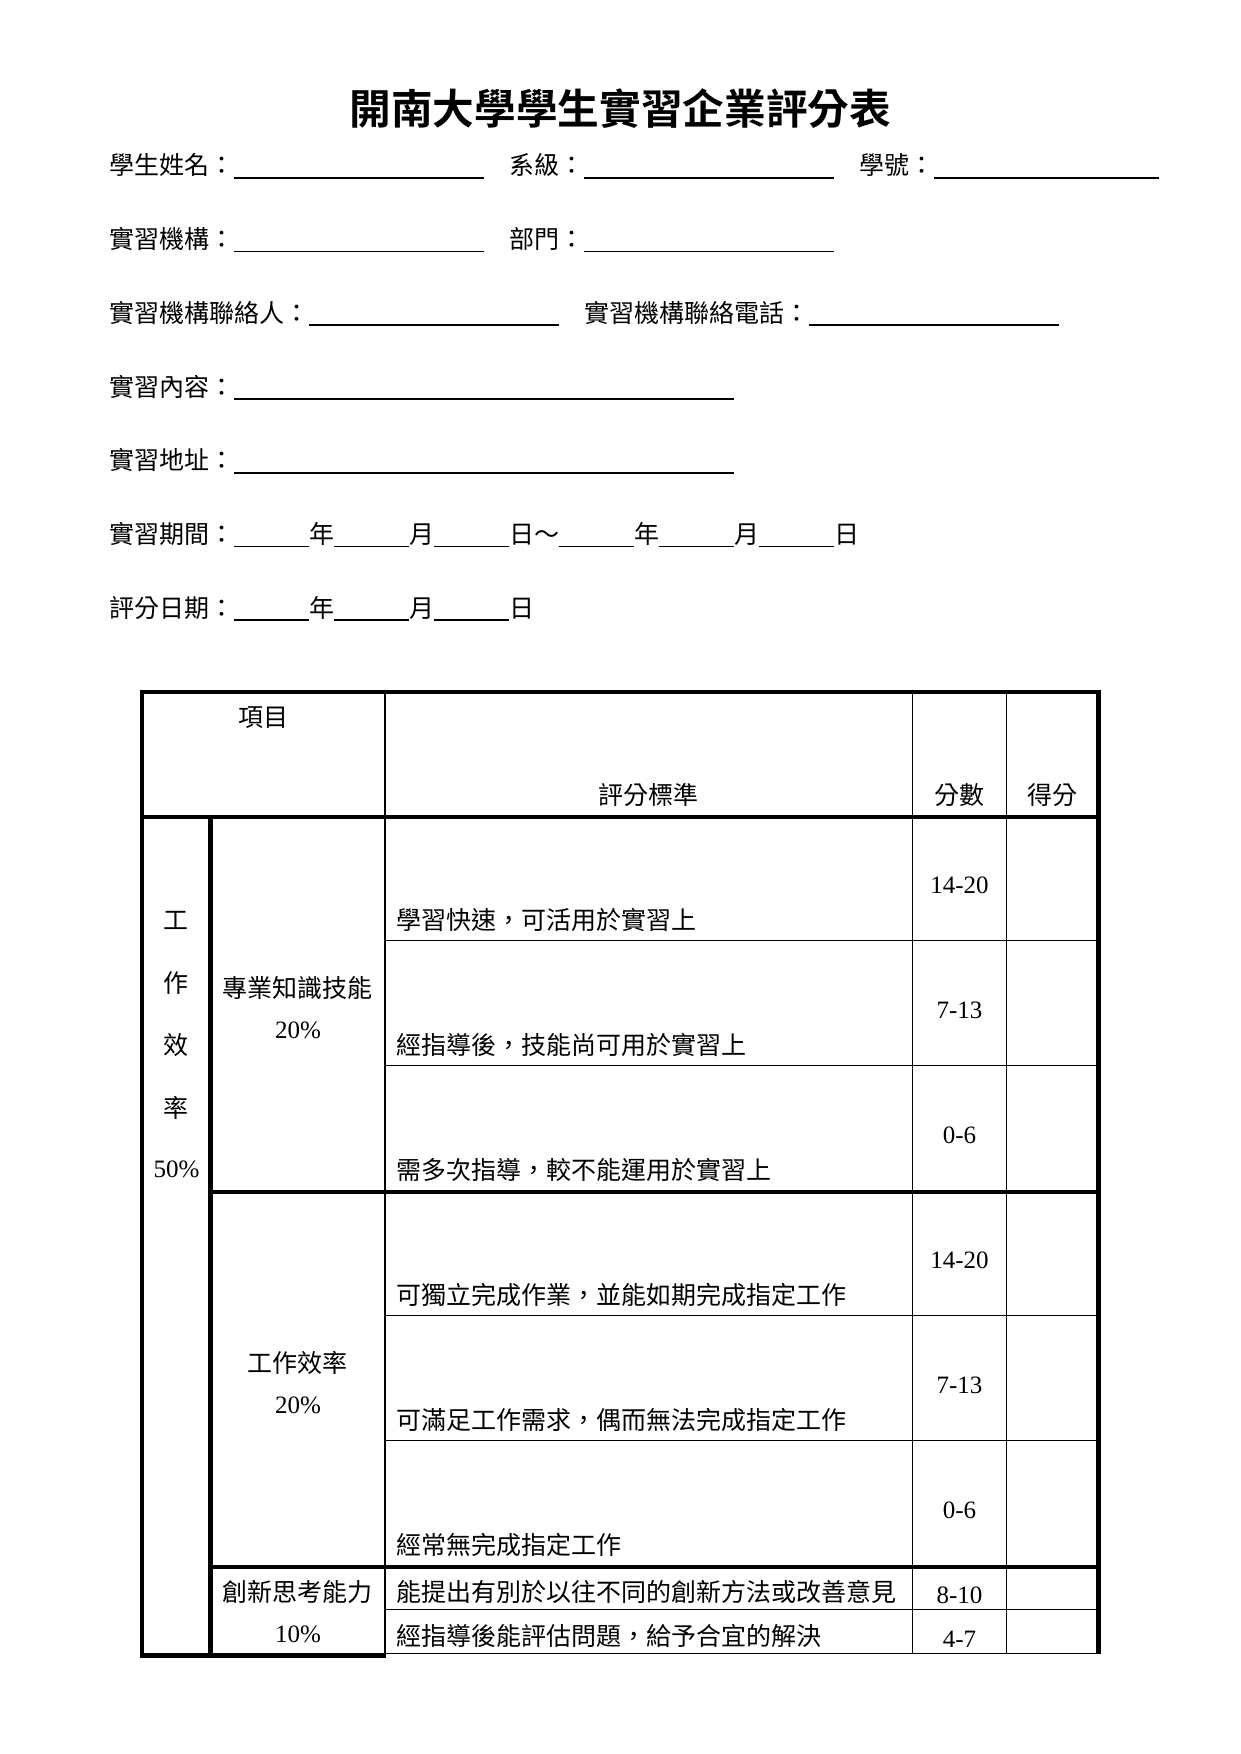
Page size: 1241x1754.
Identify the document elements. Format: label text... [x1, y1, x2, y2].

table_cell 7-13 [913, 941, 1006, 1064]
table_cell 能提出有別於以往不同的創新方法或改善意見 [386, 1569, 912, 1609]
table_cell [1007, 1066, 1096, 1189]
text 實習期間： 年 月 日～ 年 月 日 [109, 514, 1240, 551]
text 實習內容： [109, 367, 1240, 403]
text 評分日期： 年 月 日 [109, 588, 1240, 624]
table_cell 經常無完成指定工作 [386, 1441, 912, 1564]
table_cell 工作效率 20% [213, 1194, 384, 1564]
table_cell 7-13 [913, 1316, 1006, 1439]
table_cell 可獨立完成作業，並能如期完成指定工作 [386, 1194, 912, 1314]
table_cell 可滿足工作需求，偶而無法完成指定工作 [386, 1316, 912, 1439]
text 實習地址： [109, 441, 1240, 477]
table_cell 8-10 [913, 1569, 1006, 1609]
table_header 項目 [144, 694, 384, 814]
table_cell [1007, 1316, 1096, 1439]
table_cell 創新思考能力 10% [213, 1569, 384, 1653]
table_header 評分標準 [386, 694, 912, 814]
text 實習機構聯絡人： 實習機構聯絡電話： [109, 293, 1240, 329]
table_cell 需多次指導，較不能運用於實習上 [386, 1066, 912, 1189]
table_cell [1007, 1194, 1096, 1314]
table_cell 工 作 效 率 50% [144, 819, 208, 1653]
table_cell [1007, 1610, 1096, 1653]
table_cell [1007, 819, 1096, 939]
table_cell 0-6 [913, 1441, 1006, 1564]
title 開南大學學生實習企業評分表 [59, 64, 1181, 127]
table_cell 4-7 [913, 1610, 1006, 1653]
text 學生姓名： 系級： 學號： [109, 146, 1181, 182]
table_cell 0-6 [913, 1066, 1006, 1189]
table_cell 14-20 [913, 819, 1006, 939]
text 實習機構： 部門： [109, 219, 1240, 256]
table_cell 14-20 [913, 1194, 1006, 1314]
table_cell [1007, 941, 1096, 1064]
table_cell 學習快速，可活用於實習上 [386, 819, 912, 939]
table_cell 專業知識技能 20% [213, 819, 384, 1189]
table_cell 經指導後能評估問題，給予合宜的解決 [386, 1610, 912, 1653]
table_cell 經指導後，技能尚可用於實習上 [386, 941, 912, 1064]
table_cell [1007, 1569, 1096, 1609]
table_cell [1007, 1441, 1096, 1564]
table_header 分數 [913, 694, 1006, 814]
table_header 得分 [1007, 694, 1096, 814]
